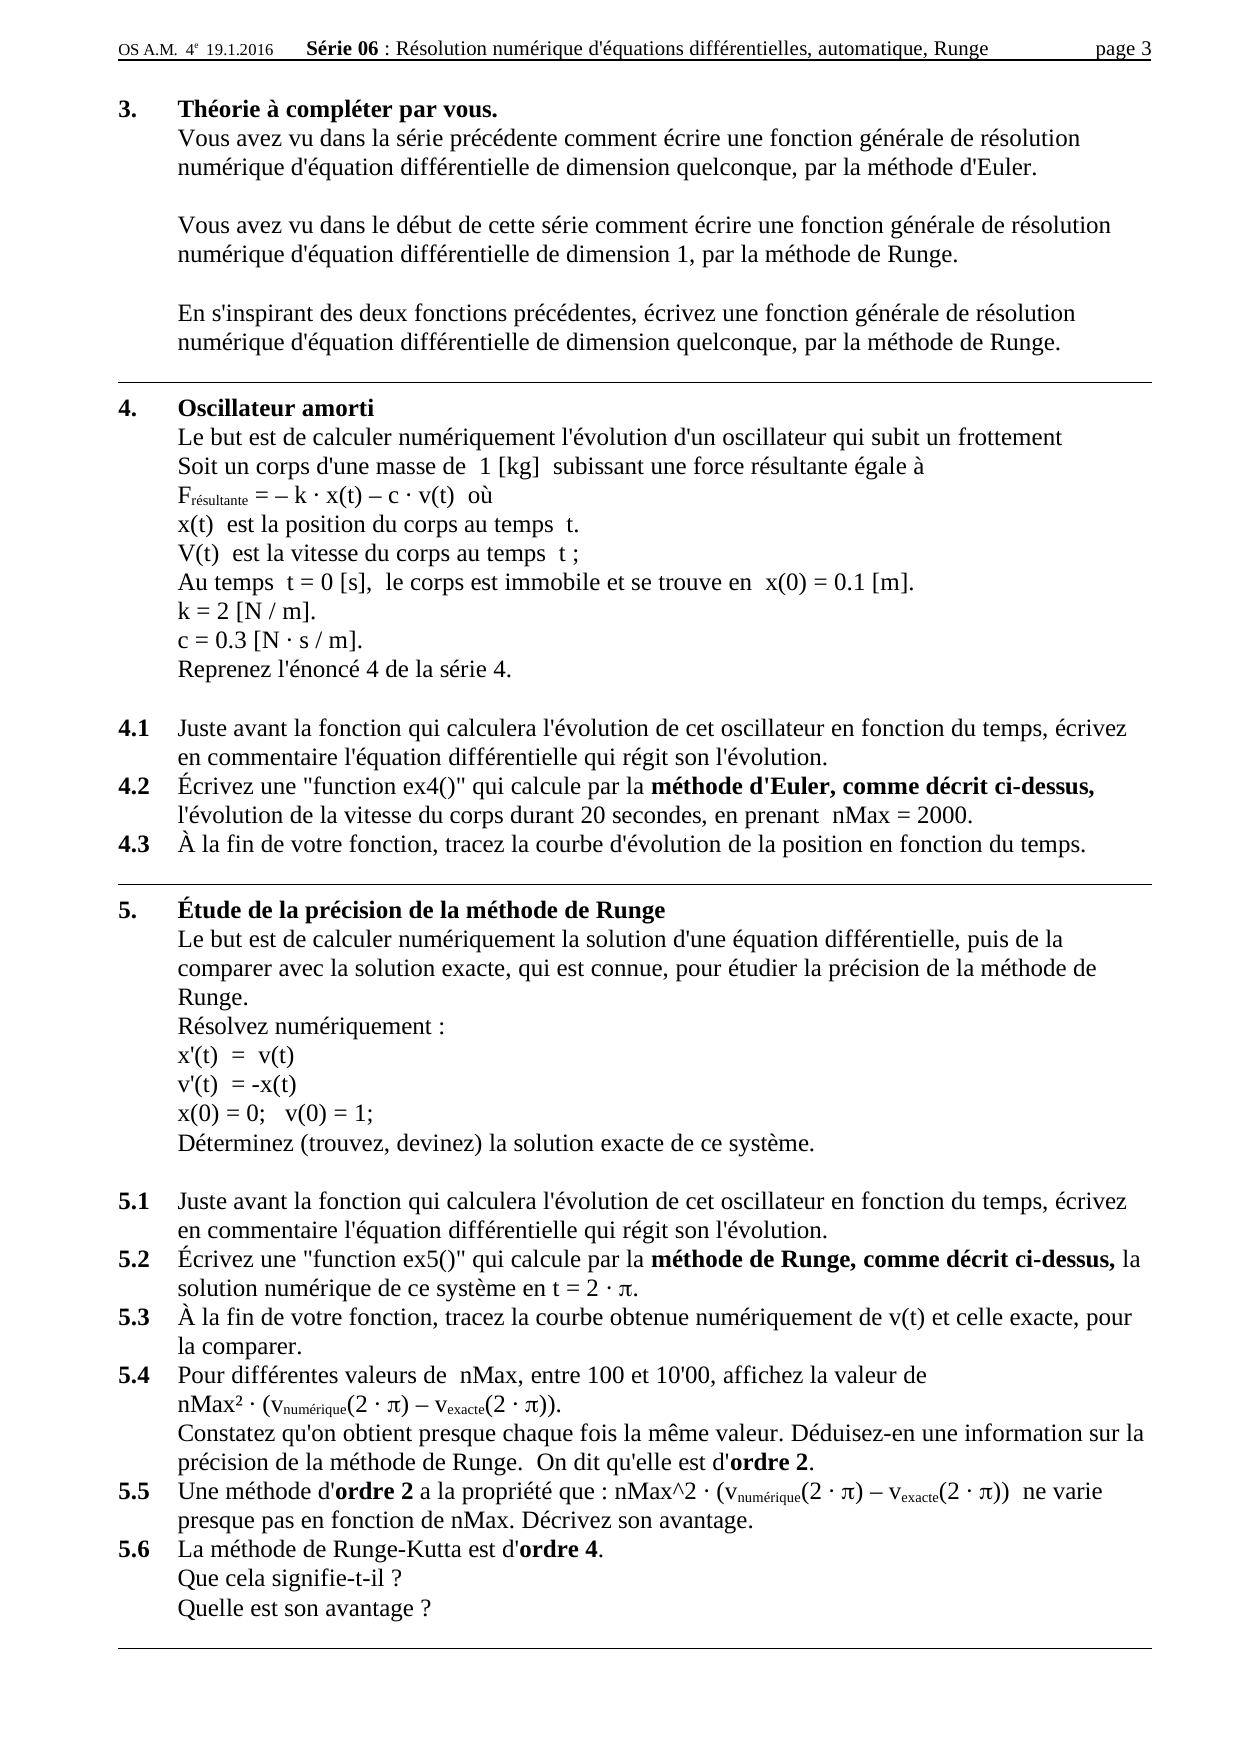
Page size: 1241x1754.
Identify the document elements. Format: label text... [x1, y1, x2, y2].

text Vous avez vu dans la série précédente comment écrire une fonction générale de résolution numérique d'équation différentielle de dimension quelconque, par la méthode d'Euler. [118, 123, 1151, 181]
text 4.2 Écrivez une "function ex4()" qui calcule par la méthode d'Euler, comme décrit ci-dessus, l'évolution de la vitesse du corps durant 20 secondes, en prenant nMax = 2000. [118, 771, 1151, 829]
text En s'inspirant des deux fonctions précédentes, écrivez une fonction générale de résolution numérique d'équation différentielle de dimension quelconque, par la méthode de Runge. [118, 297, 1151, 356]
text Vous avez vu dans le début de cette série comment écrire une fonction générale de résolution numérique d'équation différentielle de dimension 1, par la méthode de Runge. [118, 210, 1151, 268]
text x'(t) = v(t) [118, 1040, 1151, 1069]
text Le but est de calculer numériquement l'évolution d'un oscillateur qui subit un frottement [118, 422, 1151, 451]
text Quelle est son avantage ? [118, 1592, 1151, 1621]
text 5. Étude de la précision de la méthode de Runge [118, 895, 1151, 924]
text 5.3 À la fin de votre fonction, tracez la courbe obtenue numériquement de v(t) et celle exacte, pour la comparer. [118, 1302, 1151, 1360]
text c = 0.3 [N ∙ s / m]. [118, 625, 1151, 654]
text 5.5 Une méthode d'ordre 2 a la propriété que : nMax^2 ∙ (vnumérique(2 ∙ ) – vexacte(2 ∙ )) ne varie presque pas en fonction de nMax. Décrivez son avantage. [118, 1476, 1151, 1534]
text x(t) est la position du corps au temps t. [118, 509, 1151, 538]
text 5.2 Écrivez une "function ex5()" qui calcule par la méthode de Runge, comme décrit ci-dessus, la solution numérique de ce système en t = 2 ∙ . [118, 1244, 1151, 1302]
text x(0) = 0; v(0) = 1; [118, 1098, 1151, 1127]
text V(t) est la vitesse du corps au temps t ; [118, 538, 1151, 567]
text Frésultante = – k ∙ x(t) – c ∙ v(t) où [118, 480, 1151, 509]
text nMax² ∙ (vnumérique(2 ∙ ) – vexacte(2 ∙ )). [118, 1389, 1151, 1418]
text Le but est de calculer numériquement la solution d'une équation différentielle, puis de la comparer avec la solution exacte, qui est connue, pour étudier la précision de la méthode de Runge. [118, 924, 1151, 1011]
text Reprenez l'énoncé 4 de la série 4. [118, 654, 1151, 683]
text Au temps t = 0 [s], le corps est immobile et se trouve en x(0) = 0.1 [m]. [118, 567, 1151, 596]
text 5.6 La méthode de Runge-Kutta est d'ordre 4. [118, 1534, 1151, 1563]
text Déterminez (trouvez, devinez) la solution exacte de ce système. [118, 1127, 1151, 1156]
text Soit un corps d'une masse de 1 [kg] subissant une force résultante égale à [118, 451, 1151, 480]
text 3. Théorie à compléter par vous. [118, 94, 1151, 123]
text 5.4 Pour différentes valeurs de nMax, entre 100 et 10'00, affichez la valeur de [118, 1360, 1151, 1389]
text Résolvez numériquement : [118, 1011, 1151, 1040]
text Constatez qu'on obtient presque chaque fois la même valeur. Déduisez-en une information sur la précision de la méthode de Runge. On dit qu'elle est d'ordre 2. [118, 1418, 1151, 1476]
text 4.1 Juste avant la fonction qui calculera l'évolution de cet oscillateur en fonction du temps, écrivez en commentaire l'équation différentielle qui régit son l'évolution. [118, 712, 1151, 771]
text 4. Oscillateur amorti [118, 393, 1151, 422]
text 5.1 Juste avant la fonction qui calculera l'évolution de cet oscillateur en fonction du temps, écrivez en commentaire l'équation différentielle qui régit son l'évolution. [118, 1186, 1151, 1244]
text Que cela signifie-t-il ? [118, 1563, 1151, 1592]
text k = 2 [N / m]. [118, 596, 1151, 625]
text v'(t) = -x(t) [118, 1069, 1151, 1098]
text 4.3 À la fin de votre fonction, tracez la courbe d'évolution de la position en fonction du temps. [118, 829, 1151, 858]
